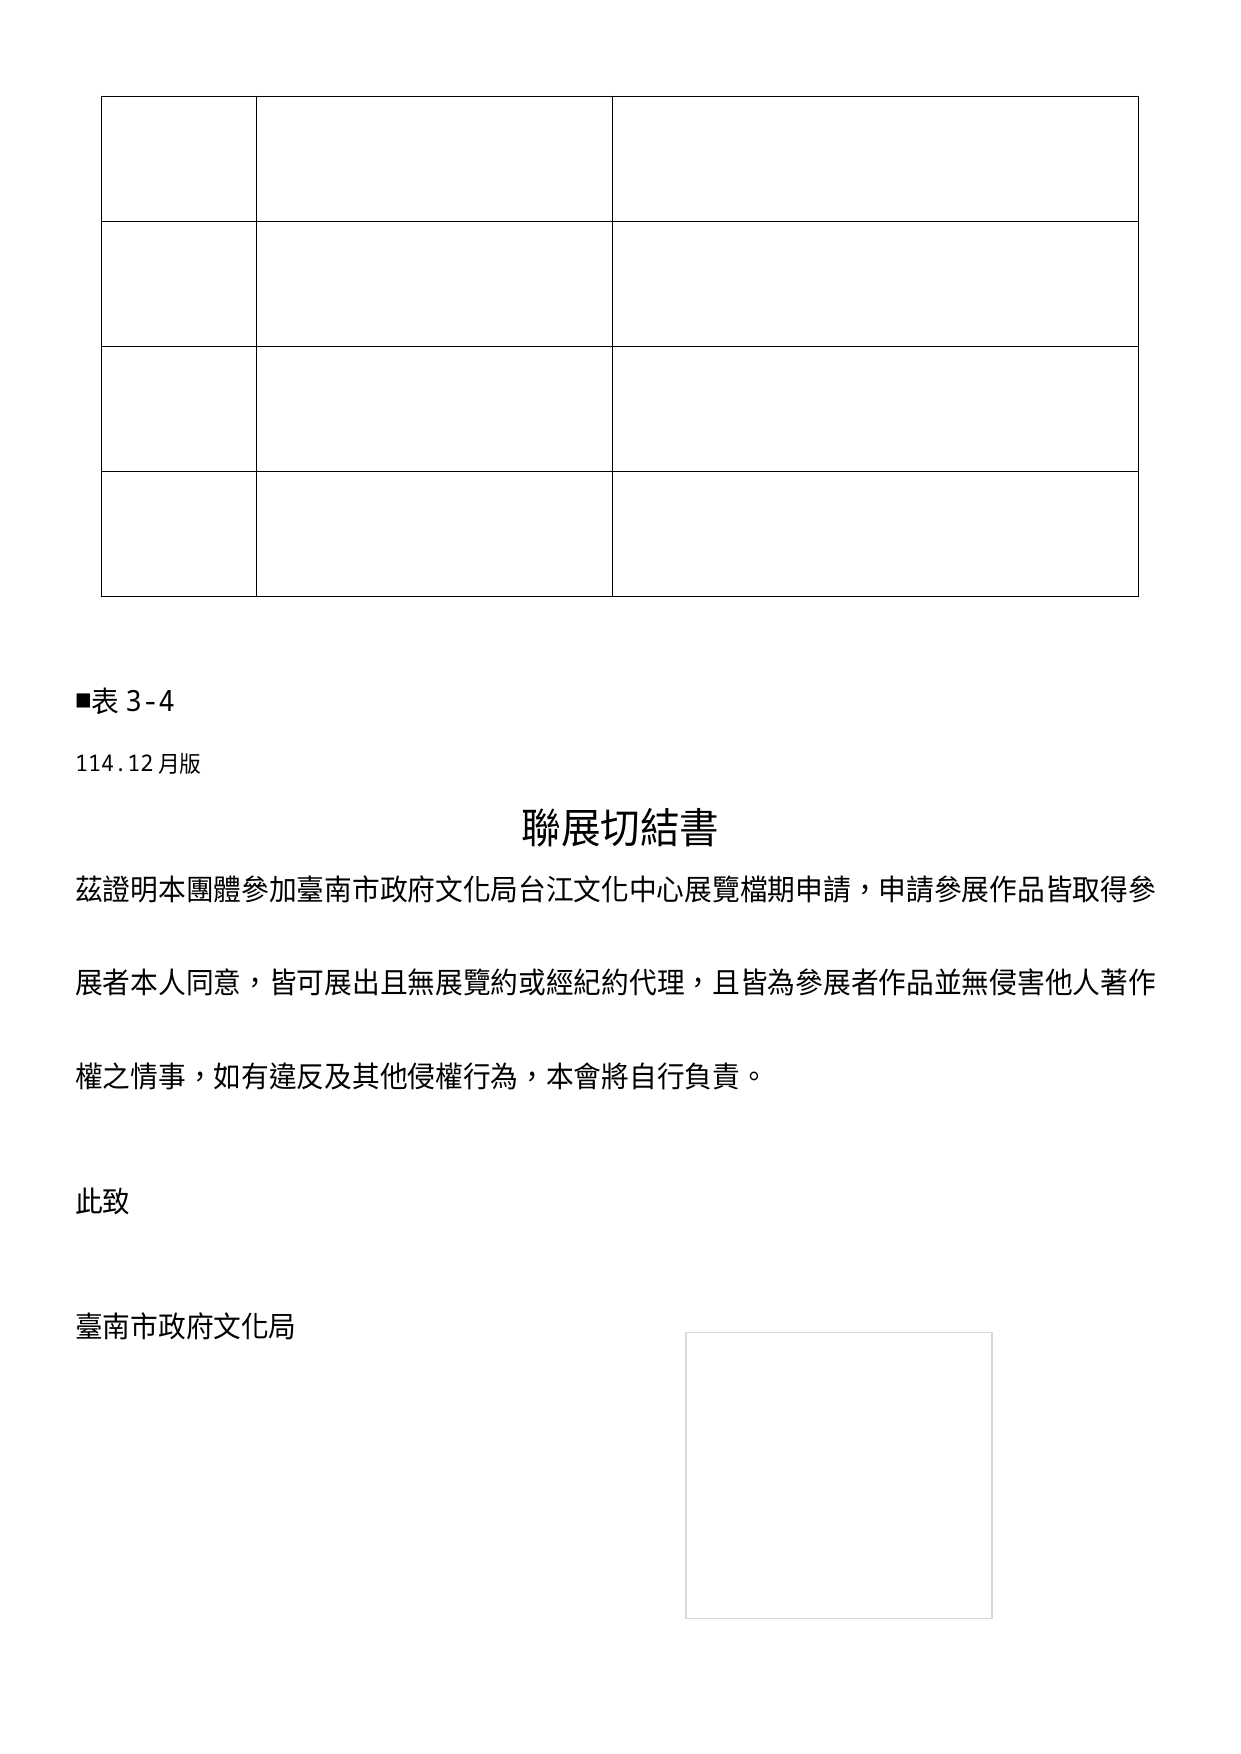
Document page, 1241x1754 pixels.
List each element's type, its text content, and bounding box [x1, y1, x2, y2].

table_cell [257, 347, 612, 471]
table_cell [102, 472, 256, 596]
text 臺南市政府文化局 [75, 1283, 1165, 1346]
text 茲證明本團體參加臺南市政府文化局台江文化中心展覽檔期申請，申請參展作品皆取得參展者本人同意，皆可展出且無展覽約或經紀約代理，且皆為參展者作品並無侵害他人著作權之情事，如有違反及其他侵權行為，本會將自行負責。 [75, 846, 1165, 1096]
table_cell [613, 472, 1138, 596]
table_cell [257, 97, 612, 221]
table_cell [613, 222, 1138, 346]
table_cell [257, 472, 612, 596]
table_cell [102, 347, 256, 471]
table_cell [102, 97, 256, 221]
text 此致 [75, 1158, 1165, 1221]
table_cell [613, 347, 1138, 471]
table_cell [613, 97, 1138, 221]
table_cell [102, 222, 256, 346]
text 聯展切結書 [75, 783, 1165, 846]
text ■表3-4 114.12月版 [75, 658, 1165, 783]
table_cell [257, 222, 612, 346]
